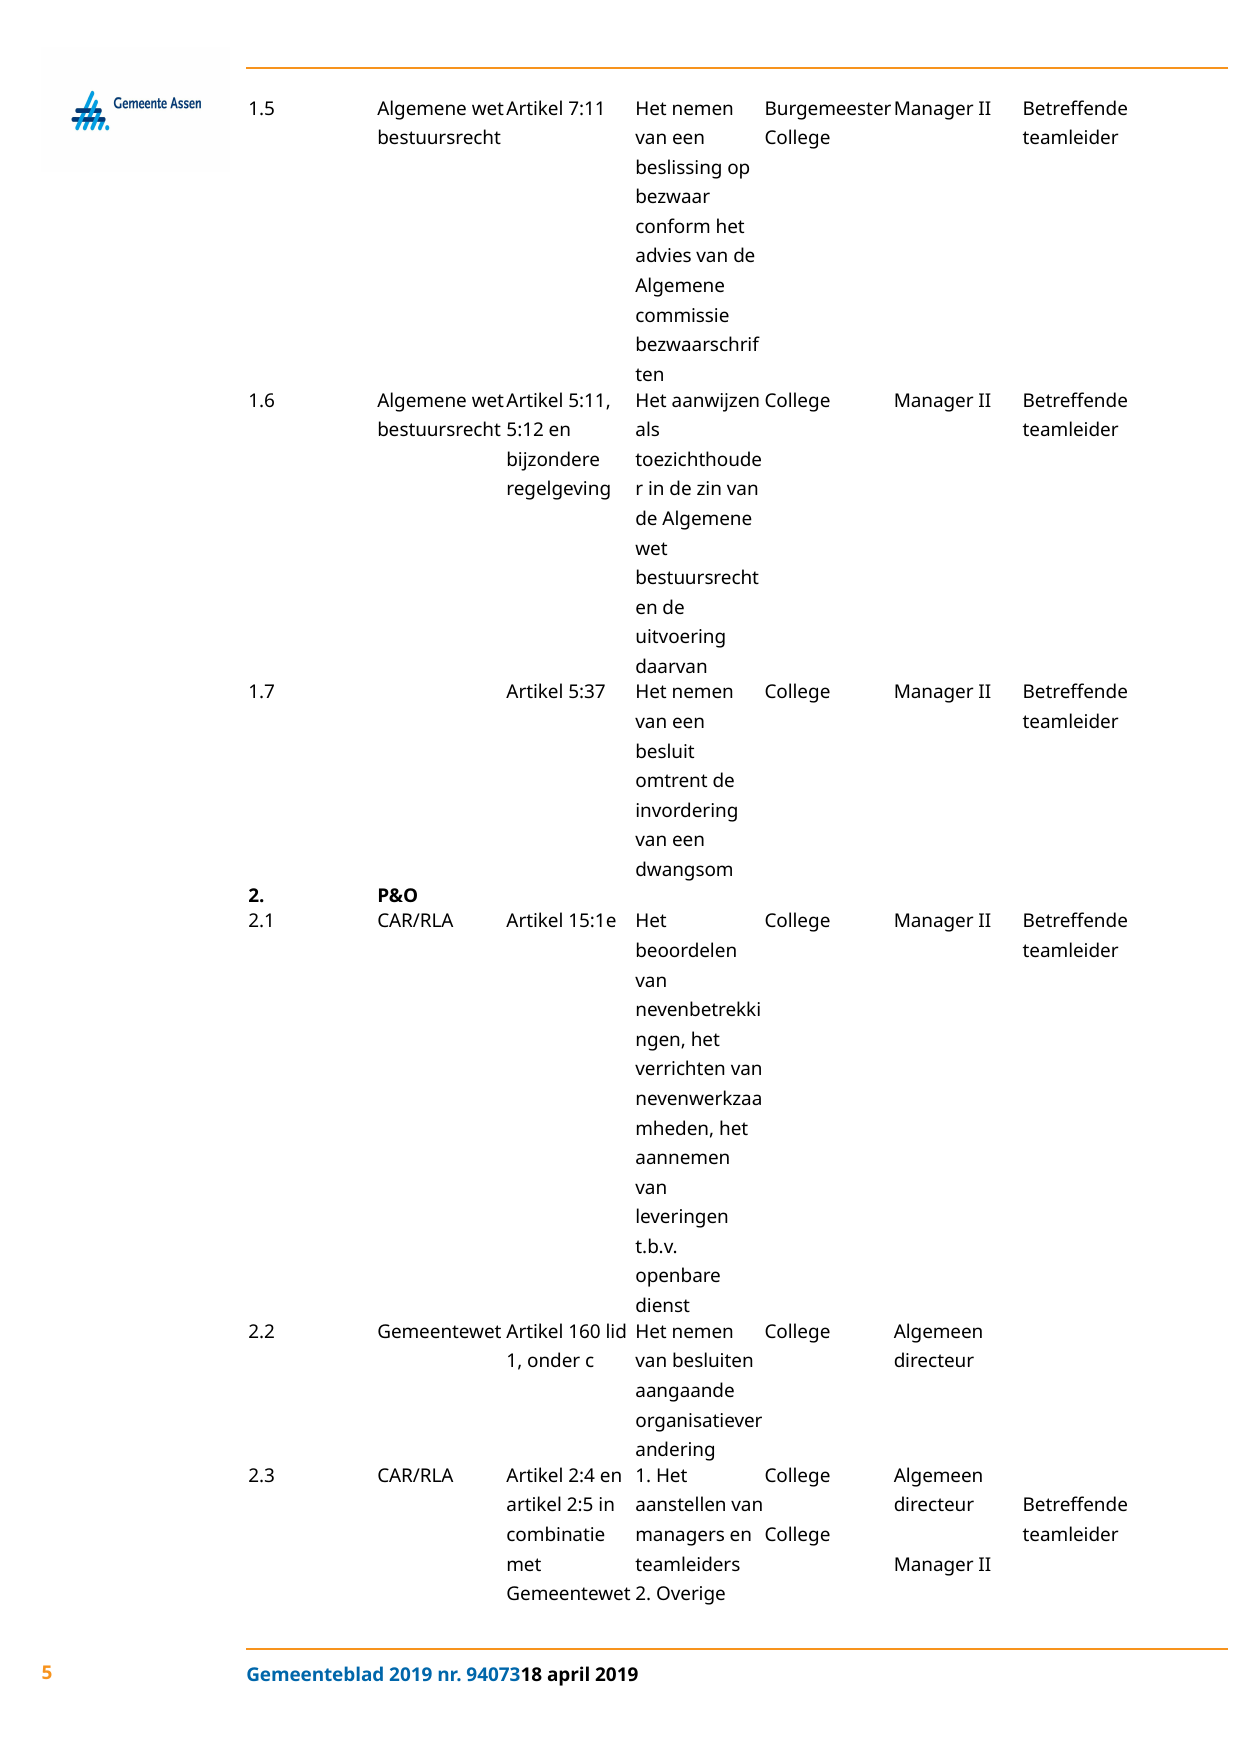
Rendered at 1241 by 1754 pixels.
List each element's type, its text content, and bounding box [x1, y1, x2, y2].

table_cell Manager II [894, 908, 1022, 1318]
table_cell [1023, 882, 1152, 908]
table_cell College [764, 1318, 893, 1462]
table_cell [635, 882, 764, 908]
table_cell Artikel 160 lid 1, onder c [506, 1318, 635, 1462]
table_cell [764, 882, 893, 908]
table_cell Het aanwijzen als toezichthouder in de zin van de Algemene wet bestuursrecht en de uitvoering daarvan [635, 387, 764, 679]
table_cell [377, 679, 506, 882]
table_cell Artikel 7:11 [506, 95, 635, 387]
table_cell Algemene wet bestuursrecht [377, 95, 506, 387]
table_cell Het nemen van besluiten aangaande organisatieverandering [635, 1318, 764, 1462]
table_cell Artikel 2:4 en artikel 2:5 in combinatie met Gemeentewet [506, 1462, 635, 1606]
table_cell 1.5 [248, 95, 377, 387]
table_cell Gemeentewet [377, 1318, 506, 1462]
table_cell [1023, 1318, 1152, 1462]
table_cell College [764, 679, 893, 882]
table_cell Manager II [894, 679, 1022, 882]
table_cell Algemeen directeur Manager II [894, 1462, 1022, 1606]
picture [41, 47, 231, 172]
table_cell Algemene wet bestuursrecht [377, 387, 506, 679]
table_cell Burgemeester College [764, 95, 893, 387]
table_cell Manager II [894, 95, 1022, 387]
table_cell P&O [377, 882, 506, 908]
table_cell Betreffende teamleider [1023, 908, 1152, 1318]
table_cell Artikel 5:37 [506, 679, 635, 882]
table_cell Betreffende teamleider [1023, 95, 1152, 387]
table_cell 1.6 [248, 387, 377, 679]
table_cell Het nemen van een beslissing op bezwaar conform het advies van de Algemene commissie bezwaarschriften [635, 95, 764, 387]
table_cell 2.3 [248, 1462, 377, 1606]
table_cell Betreffende teamleider [1023, 1462, 1152, 1606]
table_cell Het nemen van een besluit omtrent de invordering van een dwangsom [635, 679, 764, 882]
table_cell Artikel 5:11, 5:12 en bijzondere regelgeving [506, 387, 635, 679]
table_cell 1. Het aanstellen van managers en teamleiders 2. Overige [635, 1462, 764, 1606]
table_cell 1.7 [248, 679, 377, 882]
table_cell College [764, 387, 893, 679]
table_cell Artikel 15:1e [506, 908, 635, 1318]
table_cell Algemeen directeur [894, 1318, 1022, 1462]
table_cell Betreffende teamleider [1023, 387, 1152, 679]
table_cell Manager II [894, 387, 1022, 679]
table_cell Betreffende teamleider [1023, 679, 1152, 882]
table_cell 2.2 [248, 1318, 377, 1462]
table_cell CAR/RLA [377, 908, 506, 1318]
table_cell CAR/RLA [377, 1462, 506, 1606]
table_cell [894, 882, 1022, 908]
table_cell Het beoordelen van nevenbetrekkingen, het verrichten van nevenwerkzaamheden, het aannemen van leveringen t.b.v. openbare dienst [635, 908, 764, 1318]
table_cell College [764, 908, 893, 1318]
table_cell College College [764, 1462, 893, 1606]
table_cell 2.1 [248, 908, 377, 1318]
table_cell 2. [248, 882, 377, 908]
table_cell [506, 882, 635, 908]
